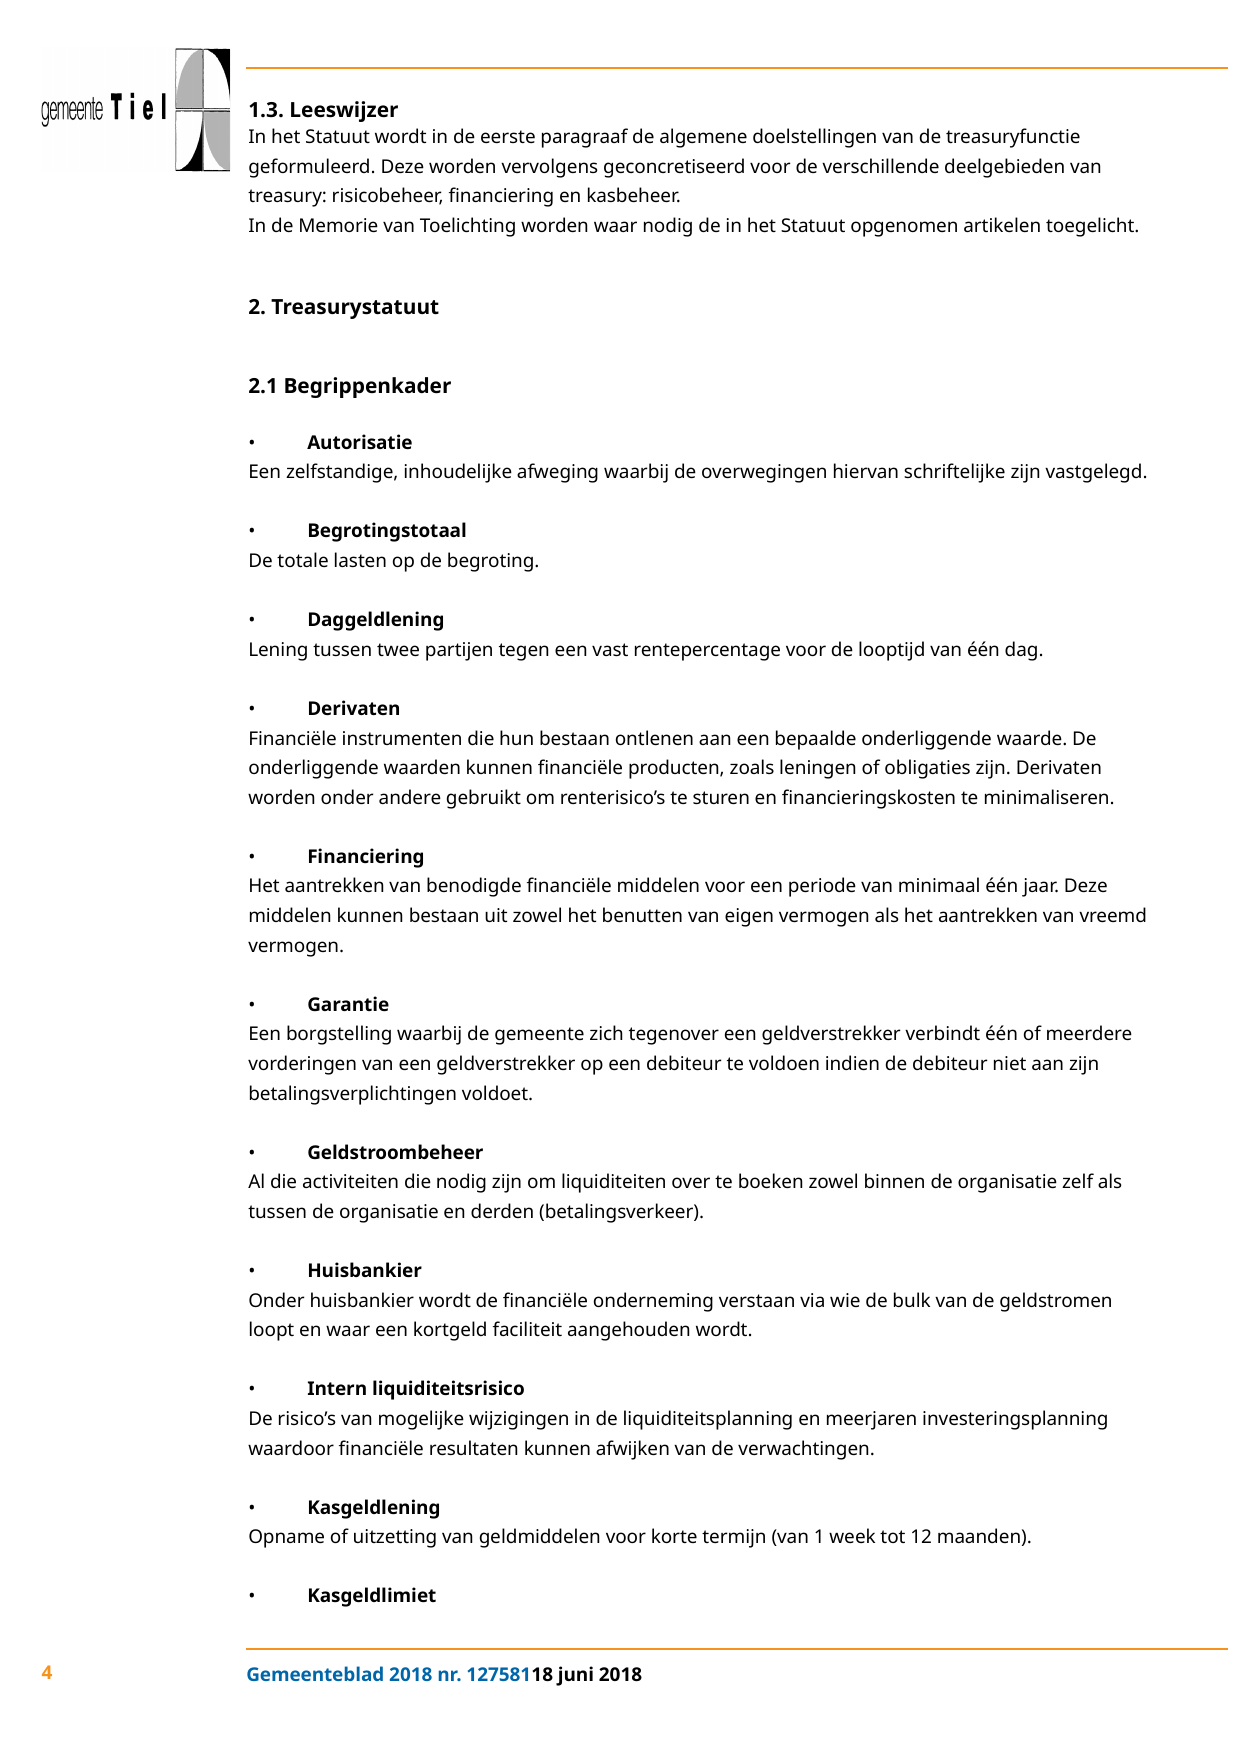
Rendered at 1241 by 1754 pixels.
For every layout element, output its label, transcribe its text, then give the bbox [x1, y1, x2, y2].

list Begrotingstotaal [248, 518, 1152, 543]
text Onder huisbankier wordt de financiële onderneming verstaan via wie de bulk van de geldstromen loopt en waar een kortgeld faciliteit aangehouden wordt. [248, 1287, 1152, 1342]
picture [41, 47, 231, 172]
text Financiële instrumenten die hun bestaan ontlenen aan een bepaalde onderliggende waarde. De onderliggende waarden kunnen financiële producten, zoals leningen of obligaties zijn. Derivaten worden onder andere gebruikt om renterisico’s te sturen en financieringskosten te minimaliseren. [248, 725, 1152, 809]
list Garantie [248, 991, 1152, 1017]
text De risico’s van mogelijke wijzigingen in de liquiditeitsplanning en meerjaren investeringsplanning waardoor financiële resultaten kunnen afwijken van de verwachtingen. [248, 1405, 1152, 1460]
text Lening tussen twee partijen tegen een vast rentepercentage voor de looptijd van één dag. [248, 636, 1152, 662]
list Kasgeldlimiet [248, 1583, 1152, 1608]
text Het aantrekken van benodigde financiële middelen voor een periode van minimaal één jaar. Deze middelen kunnen bestaan uit zowel het benutten van eigen vermogen als het aantrekken van vreemd vermogen. [248, 873, 1152, 957]
text 2.1 Begrippenkader [248, 371, 1152, 399]
list Huisbankier [248, 1257, 1152, 1283]
list Kasgeldlening [248, 1494, 1152, 1519]
text Opname of uitzetting van geldmiddelen voor korte termijn (van 1 week tot 12 maanden). [248, 1523, 1152, 1549]
list Daggeldlening [248, 606, 1152, 632]
text Een zelfstandige, inhoudelijke afweging waarbij de overwegingen hiervan schriftelijke zijn vastgelegd. [248, 458, 1152, 484]
text In de Memorie van Toelichting worden waar nodig de in het Statuut opgenomen artikelen toegelicht. [248, 212, 1152, 238]
text 2. Treasurystatuut [248, 292, 1152, 320]
list Derivaten [248, 695, 1152, 721]
text De totale lasten op de begroting. [248, 547, 1152, 573]
list Geldstroombeheer [248, 1139, 1152, 1164]
list Financiering [248, 843, 1152, 869]
list Autorisatie [248, 429, 1152, 454]
text 1.3. Leeswijzer [248, 95, 1152, 123]
text Een borgstelling waarbij de gemeente zich tegenover een geldverstrekker verbindt één of meerdere vorderingen van een geldverstrekker op een debiteur te voldoen indien de debiteur niet aan zijn betalingsverplichtingen voldoet. [248, 1021, 1152, 1105]
list Intern liquiditeitsrisico [248, 1376, 1152, 1401]
text Al die activiteiten die nodig zijn om liquiditeiten over te boeken zowel binnen de organisatie zelf als tussen de organisatie en derden (betalingsverkeer). [248, 1168, 1152, 1224]
text In het Statuut wordt in de eerste paragraaf de algemene doelstellingen van de treasuryfunctie geformuleerd. Deze worden vervolgens geconcretiseerd voor de verschillende deelgebieden van treasury: risicobeheer, financiering en kasbeheer. [248, 123, 1152, 208]
